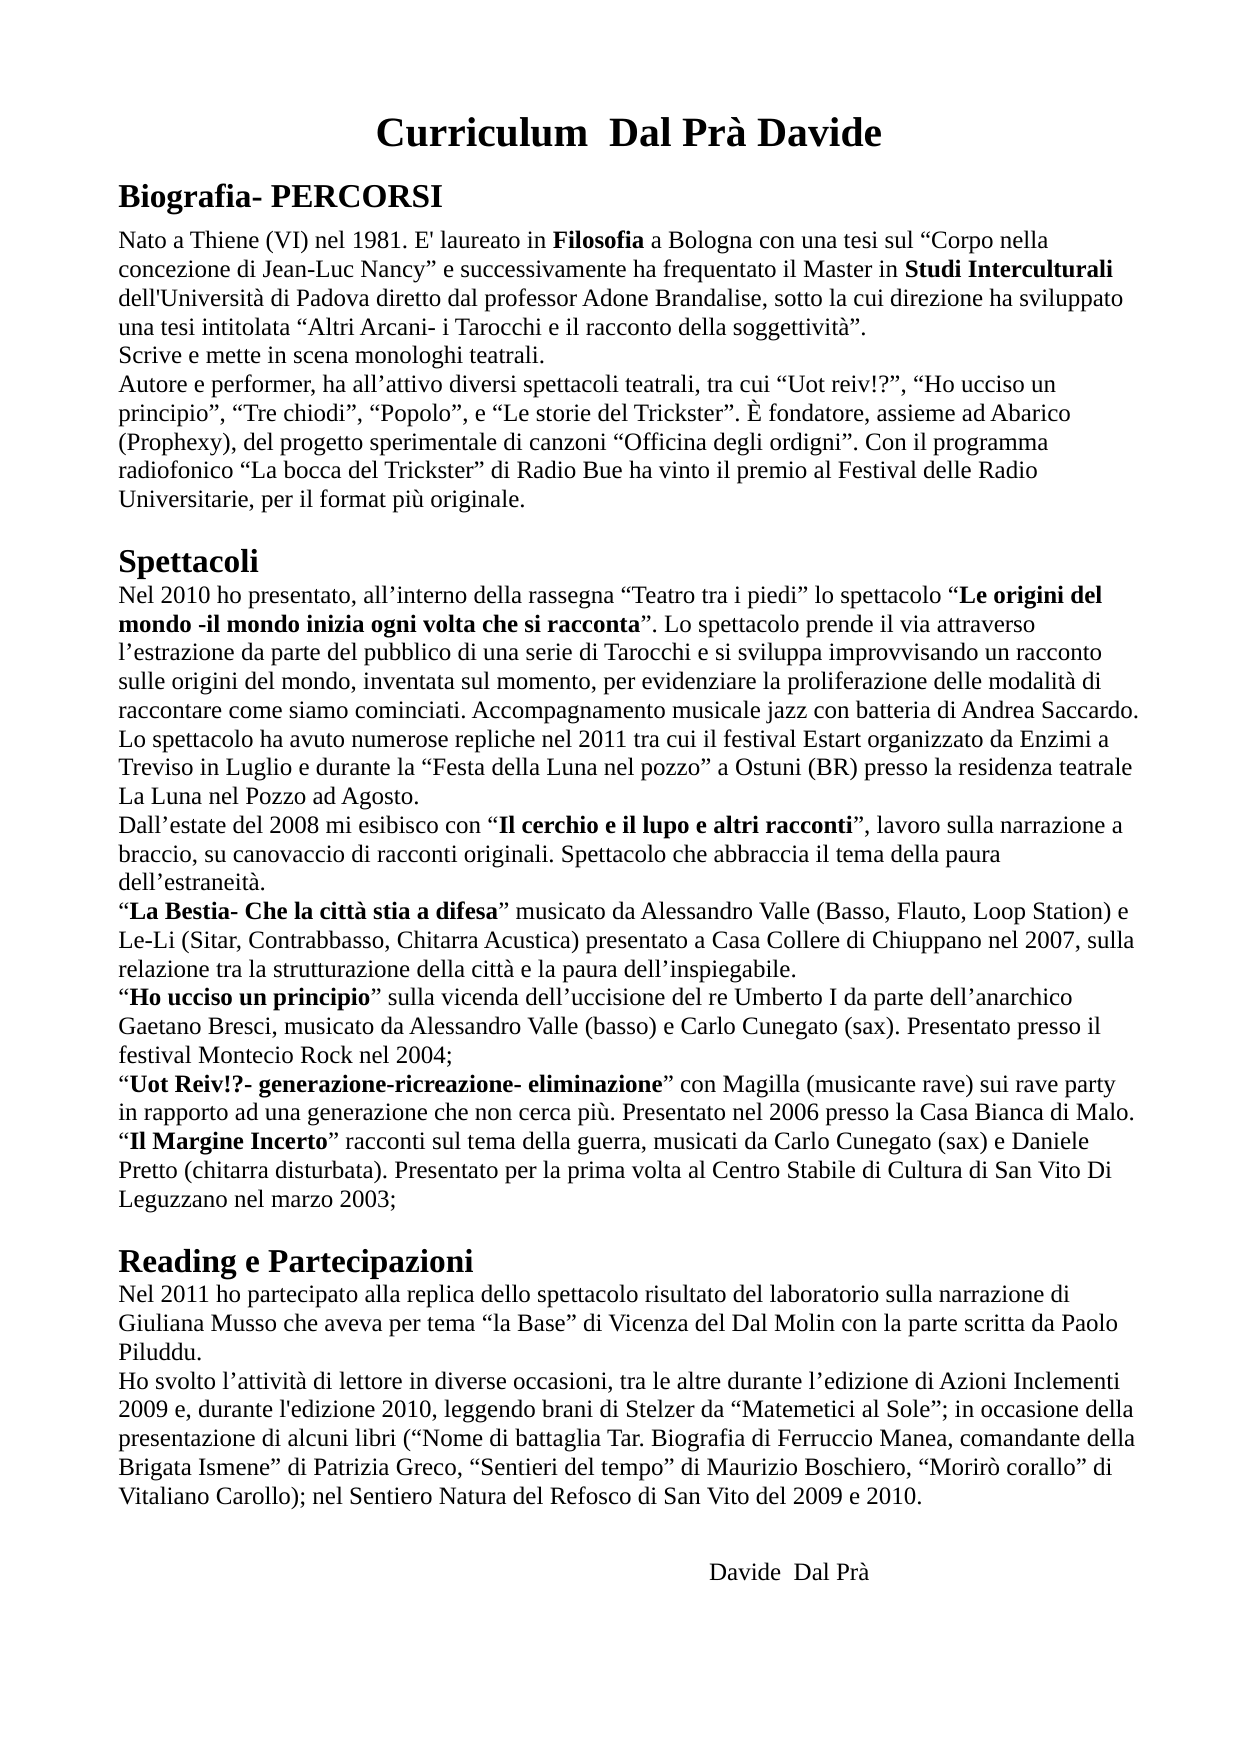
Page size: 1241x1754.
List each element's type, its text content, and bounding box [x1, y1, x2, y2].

text Nato a Thiene (VI) nel 1981. E' laureato in Filosofia a Bologna con una tesi sul “Corpo nella concezione di Jean-Luc Nancy” e successivamente ha frequentato il Master in Studi Interculturali dell'Università di Padova diretto dal professor Adone Brandalise, sotto la cui direzione ha sviluppato una tesi intitolata “Altri Arcani- i Tarocchi e il racconto della soggettività”. Scrive e mette in scena monologhi teatrali. [118, 225, 1139, 369]
text Davide Dal Prà [118, 1557, 1139, 1586]
text Reading e Partecipazioni Nel 2011 ho partecipato alla replica dello spettacolo risultato del laboratorio sulla narrazione di Giuliana Musso che aveva per tema “la Base” di Vicenza del Dal Molin con la parte scritta da Paolo Piluddu. Ho svolto l’attività di lettore in diverse occasioni, tra le altre durante l’edizione di Azioni Inclementi 2009 e, durante l'edizione 2010, leggendo brani di Stelzer da “Matemetici al Sole”; in occasione della presentazione di alcuni libri (“Nome di battaglia Tar. Biografia di Ferruccio Manea, comandante della Brigata Ismene” di Patrizia Greco, “Sentieri del tempo” di Maurizio Boschiero, “Morirò corallo” di Vitaliano Carollo); nel Sentiero Natura del Refosco di San Vito del 2009 e 2010. [118, 1241, 1139, 1509]
text Biografia- PERCORSI [118, 177, 1139, 215]
text Autore e performer, ha all’attivo diversi spettacoli teatrali, tra cui “Uot reiv!?”, “Ho ucciso un principio”, “Tre chiodi”, “Popolo”, e “Le storie del Trickster”. È fondatore, assieme ad Abarico (Prophexy), del progetto sperimentale di canzoni “Officina degli ordigni”. Con il programma radiofonico “La bocca del Trickster” di Radio Bue ha vinto il premio al Festival delle Radio Universitarie, per il format più originale. Spettacoli Nel 2010 ho presentato, all’interno della rassegna “Teatro tra i piedi” lo spettacolo “Le origini del mondo -il mondo inizia ogni volta che si racconta”. Lo spettacolo prende il via attraverso l’estrazione da parte del pubblico di una serie di Tarocchi e si sviluppa improvvisando un racconto sulle origini del mondo, inventata sul momento, per evidenziare la proliferazione delle modalità di raccontare come siamo cominciati. Accompagnamento musicale jazz con batteria di Andrea Saccardo. Lo spettacolo ha avuto numerose repliche nel 2011 tra cui il festival Estart organizzato da Enzimi a Treviso in Luglio e durante la “Festa della Luna nel pozzo” a Ostuni (BR) presso la residenza teatrale La Luna nel Pozzo ad Agosto. Dall’estate del 2008 mi esibisco con “Il cerchio e il lupo e altri racconti”, lavoro sulla narrazione a braccio, su canovaccio di racconti originali. Spettacolo che abbraccia il tema della paura dell’estraneità. “La Bestia- Che la città stia a difesa” musicato da Alessandro Valle (Basso, Flauto, Loop Station) e Le-Li (Sitar, Contrabbasso, Chitarra Acustica) presentato a Casa Collere di Chiuppano nel 2007, sulla relazione tra la strutturazione della città e la paura dell’inspiegabile. “Ho ucciso un principio” sulla vicenda dell’uccisione del re Umberto I da parte dell’anarchico Gaetano Bresci, musicato da Alessandro Valle (basso) e Carlo Cunegato (sax). Presentato presso il festival Montecio Rock nel 2004; “Uot Reiv!?- generazione-ricreazione- eliminazione” con Magilla (musicante rave) sui rave party in rapporto ad una generazione che non cerca più. Presentato nel 2006 presso la Casa Bianca di Malo. “Il Margine Incerto” racconti sul tema della guerra, musicati da Carlo Cunegato (sax) e Daniele Pretto (chitarra disturbata). Presentato per la prima volta al Centro Stabile di Cultura di San Vito Di Leguzzano nel marzo 2003; [118, 369, 1139, 1241]
text Curriculum Dal Prà Davide [118, 108, 1139, 156]
